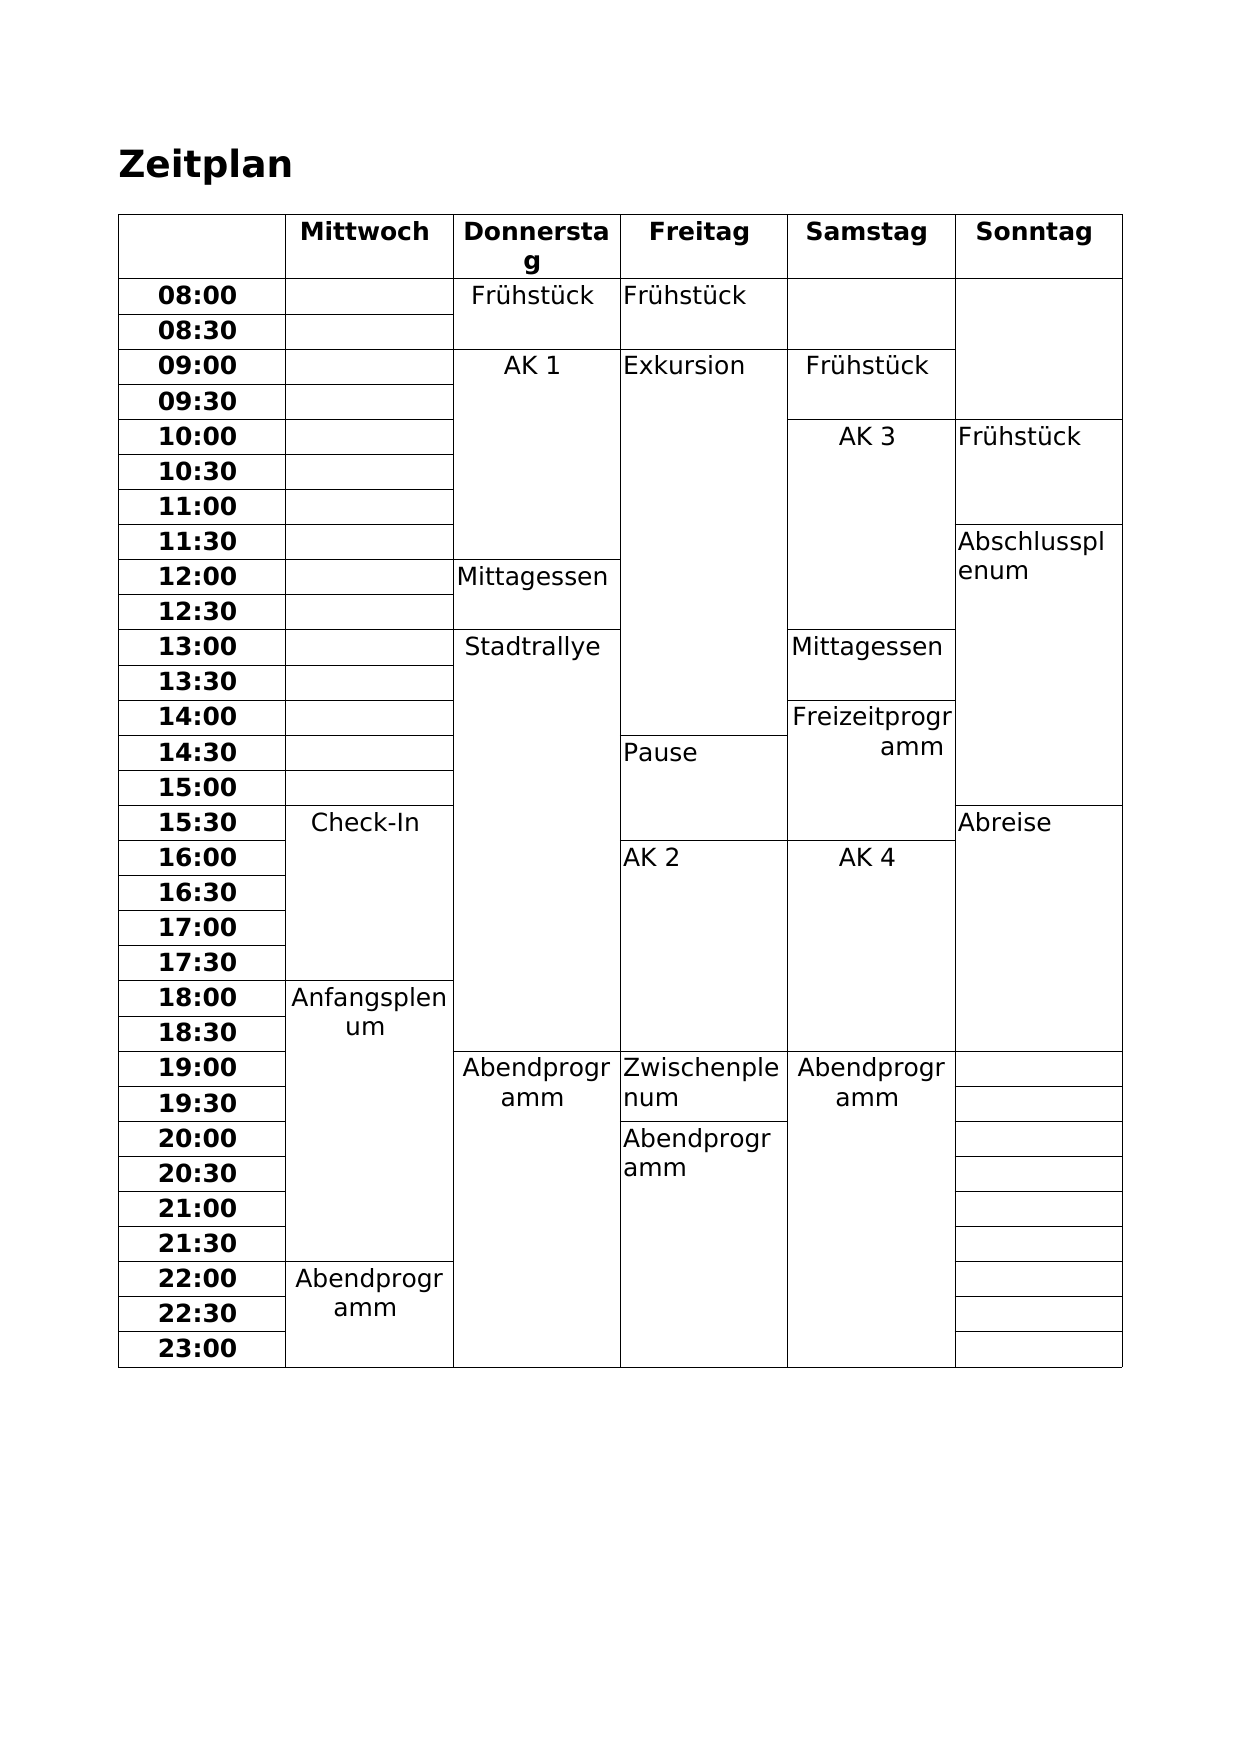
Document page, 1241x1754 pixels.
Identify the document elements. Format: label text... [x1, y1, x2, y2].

table_cell [286, 315, 453, 348]
table_header [119, 215, 285, 278]
table_cell [956, 1192, 1122, 1226]
table_cell Frühstück [454, 279, 620, 348]
table_cell Frühstück [621, 279, 787, 348]
table_cell [286, 385, 453, 419]
table_cell 09:30 [119, 385, 285, 419]
table_cell [286, 560, 453, 594]
table_cell [286, 736, 453, 770]
table_cell [956, 1227, 1122, 1261]
table_cell [286, 420, 453, 454]
table_cell [956, 1122, 1122, 1156]
table_cell 12:00 [119, 560, 285, 594]
table_cell 15:30 [119, 806, 285, 840]
table_cell Abendprogramm [286, 1262, 453, 1367]
table_cell [286, 525, 453, 559]
table_cell Abendprogramm [454, 1052, 620, 1367]
table_cell [286, 350, 453, 384]
table_cell 08:30 [119, 315, 285, 348]
table_cell 14:00 [119, 701, 285, 735]
table_cell [788, 279, 955, 348]
table_cell 17:00 [119, 911, 285, 945]
table_cell 14:30 [119, 736, 285, 770]
table_cell AK 1 [454, 350, 620, 559]
table_cell 20:30 [119, 1157, 285, 1191]
subtitle Zeitplan [118, 143, 1122, 187]
table_cell [956, 1332, 1122, 1367]
table_cell [286, 279, 453, 313]
table_cell [956, 1087, 1122, 1121]
table_cell Abschlussplenum [956, 525, 1122, 805]
table_cell [286, 771, 453, 805]
table_cell 16:00 [119, 841, 285, 875]
table_header Samstag [788, 215, 955, 278]
table_cell [286, 630, 453, 664]
table_cell [956, 1157, 1122, 1191]
table_cell 21:00 [119, 1192, 285, 1226]
table_cell Stadtrallye [454, 630, 620, 1051]
table_cell [286, 666, 453, 699]
table_cell 18:30 [119, 1017, 285, 1051]
table_header Mittwoch [286, 215, 453, 278]
table_cell 10:30 [119, 455, 285, 489]
table_cell 21:30 [119, 1227, 285, 1261]
table_cell 11:00 [119, 490, 285, 524]
table_header Sonntag [956, 215, 1122, 278]
table_cell [286, 595, 453, 629]
table_cell 22:00 [119, 1262, 285, 1296]
table_cell Mittagessen [788, 630, 955, 699]
table_cell Frühstück [956, 420, 1122, 524]
table_header Freitag [621, 215, 787, 278]
table_cell 13:30 [119, 666, 285, 699]
table_cell 17:30 [119, 946, 285, 980]
table_cell AK 2 [621, 841, 787, 1051]
table_cell Anfangsplenum [286, 981, 453, 1261]
table_cell 19:00 [119, 1052, 285, 1086]
table_cell [286, 490, 453, 524]
table_cell AK 4 [788, 841, 955, 1051]
table_cell 13:00 [119, 630, 285, 664]
table_cell 23:00 [119, 1332, 285, 1367]
table_cell 08:00 [119, 279, 285, 313]
table_cell 19:30 [119, 1087, 285, 1121]
table_cell Pause [621, 736, 787, 840]
table_cell 16:30 [119, 876, 285, 910]
table_cell 09:00 [119, 350, 285, 384]
table_cell 15:00 [119, 771, 285, 805]
table_cell Mittagessen [454, 560, 620, 629]
table_cell AK 3 [788, 420, 955, 629]
table_cell [286, 701, 453, 735]
table_cell Freizeitprogramm [788, 701, 955, 840]
table_cell Exkursion [621, 350, 787, 735]
table_cell Frühstück [788, 350, 955, 419]
table_cell [956, 1297, 1122, 1331]
table_header Donnerstag [454, 215, 620, 278]
table_cell 18:00 [119, 981, 285, 1016]
table_cell [956, 1052, 1122, 1086]
table_cell 11:30 [119, 525, 285, 559]
table_cell Abendprogramm [788, 1052, 955, 1367]
table_cell [956, 279, 1122, 419]
table_cell Zwischenplenum [621, 1052, 787, 1121]
table_cell Abendprogramm [621, 1122, 787, 1367]
table_cell 20:00 [119, 1122, 285, 1156]
table_cell [286, 455, 453, 489]
table_cell [956, 1262, 1122, 1296]
table_cell 22:30 [119, 1297, 285, 1331]
table_cell Check-In [286, 806, 453, 980]
table_cell 12:30 [119, 595, 285, 629]
table_cell 10:00 [119, 420, 285, 454]
table_cell Abreise [956, 806, 1122, 1051]
